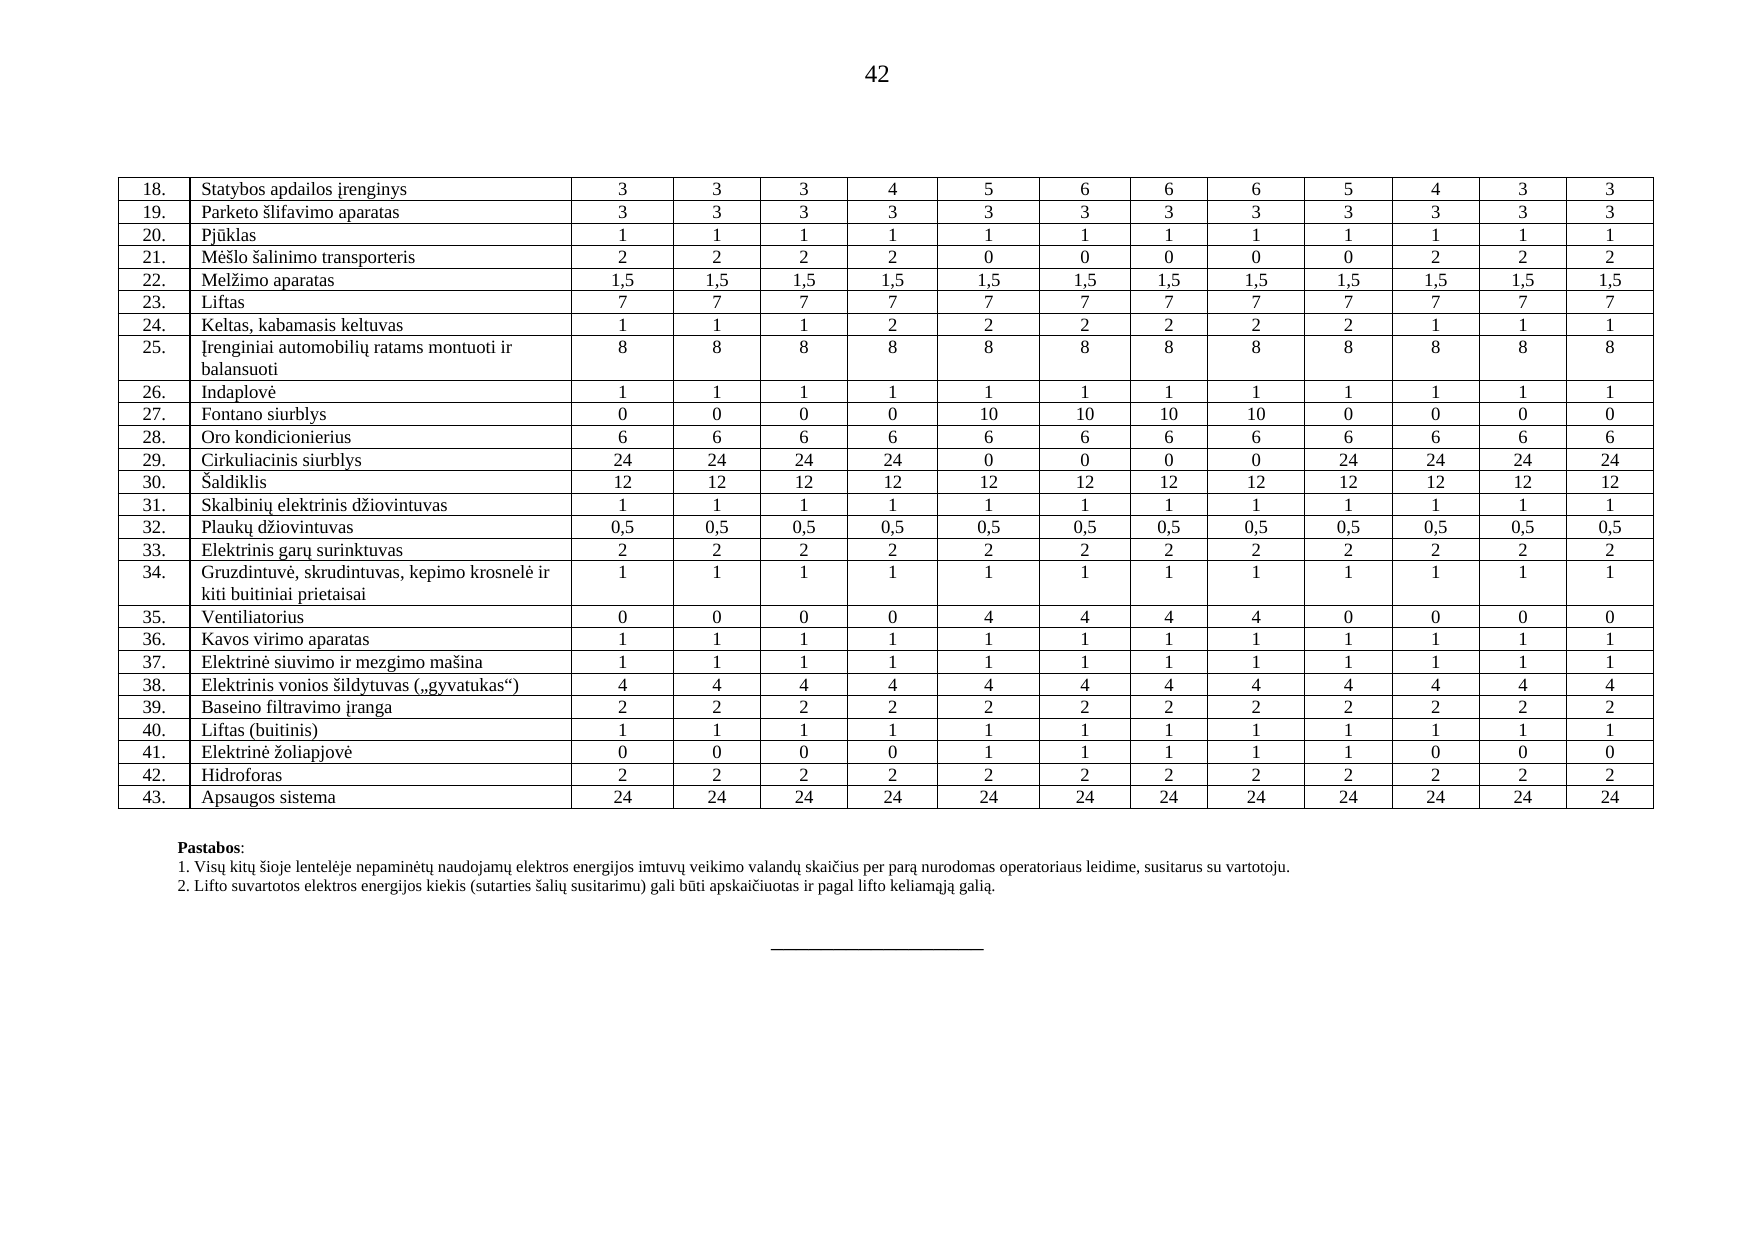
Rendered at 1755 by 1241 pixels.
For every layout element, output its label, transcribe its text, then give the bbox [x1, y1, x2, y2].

table_cell Cirkuliacinis siurblys [191, 449, 571, 470]
table_cell 2 [1040, 764, 1130, 785]
text 1. Visų kitų šioje lentelėje nepaminėtų naudojamų elektros energijos imtuvų veikimo valandų skaičius per parą nurodomas operatoriaus leidime, susitarus su vartotoju. [118, 857, 1636, 876]
table_cell 8 [1480, 336, 1566, 379]
table_cell 1 [938, 628, 1039, 650]
table_cell 1 [1131, 381, 1207, 402]
table_cell 1,5 [1480, 269, 1566, 290]
table_cell 12 [674, 471, 760, 493]
table_cell 3 [1305, 201, 1392, 222]
table_cell 2 [761, 539, 847, 560]
table_cell 1 [938, 719, 1039, 740]
table_cell 1 [572, 224, 673, 245]
table_cell 1 [572, 314, 673, 335]
table_cell 0 [761, 606, 847, 627]
table_cell 1 [761, 494, 847, 515]
table_cell 2 [938, 539, 1039, 560]
table_cell 2 [1393, 246, 1479, 268]
table_cell 3 [572, 201, 673, 222]
table_cell Parketo šlifavimo aparatas [191, 201, 571, 222]
table_cell 0,5 [1480, 516, 1566, 538]
table_cell 12 [1305, 471, 1392, 493]
table_cell 12 [572, 471, 673, 493]
table_cell 2 [1208, 696, 1304, 718]
table_cell 2 [572, 764, 673, 785]
table_cell 1 [761, 651, 847, 672]
table_cell 2 [674, 696, 760, 718]
table_cell 1 [572, 651, 673, 672]
table_cell 0,5 [938, 516, 1039, 538]
table_cell 10 [1040, 403, 1130, 425]
table_cell 1 [1208, 719, 1304, 740]
table_cell 2 [761, 764, 847, 785]
table_cell 2 [1040, 314, 1130, 335]
table_cell 1 [1305, 651, 1392, 672]
table_cell 7 [572, 291, 673, 313]
table_cell 24 [1393, 786, 1479, 808]
table_cell 3 [1567, 178, 1653, 200]
table_cell 4 [848, 178, 937, 200]
table_cell 36. [119, 628, 189, 650]
table_cell 7 [1040, 291, 1130, 313]
table_cell 1 [938, 224, 1039, 245]
table_cell 1 [1131, 628, 1207, 650]
table_cell 1 [1131, 741, 1207, 763]
table_cell 1,5 [1131, 269, 1207, 290]
table_cell 1 [1567, 381, 1653, 402]
table_cell 2 [1305, 696, 1392, 718]
table_cell 0 [1305, 606, 1392, 627]
table_cell 2 [761, 696, 847, 718]
table_cell 1 [1040, 561, 1130, 604]
table_cell 24 [1567, 786, 1653, 808]
table_cell 30. [119, 471, 189, 493]
table_cell 2 [1393, 764, 1479, 785]
table_cell 7 [1131, 291, 1207, 313]
table_cell 0,5 [1208, 516, 1304, 538]
table_cell 4 [1393, 674, 1479, 695]
table_cell 7 [674, 291, 760, 313]
table_cell 24 [1208, 786, 1304, 808]
table_cell 1 [1480, 381, 1566, 402]
table_cell 1 [848, 494, 937, 515]
table_cell 1 [1305, 561, 1392, 604]
table_cell 0 [1393, 741, 1479, 763]
table_cell 2 [572, 246, 673, 268]
table_cell 1,5 [674, 269, 760, 290]
table_cell 0,5 [572, 516, 673, 538]
table_cell 12 [1480, 471, 1566, 493]
table_cell 34. [119, 561, 189, 604]
table_cell 2 [1567, 539, 1653, 560]
table_cell 0,5 [761, 516, 847, 538]
table_cell 8 [1208, 336, 1304, 379]
table_cell 7 [1305, 291, 1392, 313]
table_cell 6 [572, 426, 673, 447]
table_cell 2 [1305, 314, 1392, 335]
table_cell 12 [1131, 471, 1207, 493]
table_cell 0 [674, 606, 760, 627]
table_cell 0 [1393, 403, 1479, 425]
table_cell 1 [938, 381, 1039, 402]
table_cell Liftas (buitinis) [191, 719, 571, 740]
table_cell 7 [938, 291, 1039, 313]
table_cell 2 [674, 246, 760, 268]
table_cell 5 [1305, 178, 1392, 200]
table_cell 1 [938, 651, 1039, 672]
table_cell 24 [1480, 786, 1566, 808]
table_cell 0 [674, 403, 760, 425]
table_cell 8 [572, 336, 673, 379]
table_cell 0,5 [1567, 516, 1653, 538]
table_cell 1 [1480, 314, 1566, 335]
table_cell 1 [1208, 381, 1304, 402]
table_cell 4 [1567, 674, 1653, 695]
table_cell 1 [1305, 381, 1392, 402]
table_cell 8 [938, 336, 1039, 379]
table_cell 2 [1040, 539, 1130, 560]
table_cell 1 [572, 628, 673, 650]
table_cell 1 [1393, 224, 1479, 245]
table_cell 3 [674, 201, 760, 222]
table_cell 6 [1131, 426, 1207, 447]
table_cell 4 [938, 606, 1039, 627]
table_cell 2 [1305, 764, 1392, 785]
table_cell 1 [1480, 719, 1566, 740]
table_cell 10 [1131, 403, 1207, 425]
table_cell 2 [1131, 764, 1207, 785]
table_cell 3 [1567, 201, 1653, 222]
table_cell 6 [1305, 426, 1392, 447]
table_cell 24 [848, 449, 937, 470]
table_cell 3 [848, 201, 937, 222]
table_cell 0 [848, 741, 937, 763]
table_cell 6 [1567, 426, 1653, 447]
table_cell 7 [1393, 291, 1479, 313]
table_cell 4 [572, 674, 673, 695]
table_cell 33. [119, 539, 189, 560]
table_cell 1 [848, 628, 937, 650]
table_cell 2 [1131, 539, 1207, 560]
table_cell 24 [848, 786, 937, 808]
table_cell Baseino filtravimo įranga [191, 696, 571, 718]
table_cell 1,5 [1567, 269, 1653, 290]
table_cell 6 [1480, 426, 1566, 447]
table_cell Elektrinė žoliapjovė [191, 741, 571, 763]
table_cell Keltas, kabamasis keltuvas [191, 314, 571, 335]
table_cell 6 [1208, 178, 1304, 200]
table_cell 3 [1040, 201, 1130, 222]
table_cell 0 [1131, 246, 1207, 268]
table_cell Oro kondicionierius [191, 426, 571, 447]
table_cell 1 [1131, 561, 1207, 604]
table_cell 1 [1040, 719, 1130, 740]
table_cell 7 [1567, 291, 1653, 313]
table_cell 1,5 [761, 269, 847, 290]
table_cell Gruzdintuvė, skrudintuvas, kepimo krosnelė ir kiti buitiniai prietaisai [191, 561, 571, 604]
table_cell 24 [1040, 786, 1130, 808]
text _________________ [118, 924, 1636, 953]
table_cell 0,5 [1393, 516, 1479, 538]
table_cell 0,5 [848, 516, 937, 538]
table_cell 19. [119, 201, 189, 222]
table_cell 3 [1208, 201, 1304, 222]
table_cell Fontano siurblys [191, 403, 571, 425]
table_cell 43. [119, 786, 189, 808]
table_cell 0 [572, 606, 673, 627]
table_cell 20. [119, 224, 189, 245]
table_cell 24 [1480, 449, 1566, 470]
table_cell 4 [938, 674, 1039, 695]
table_cell Plaukų džiovintuvas [191, 516, 571, 538]
table_cell 0,5 [1040, 516, 1130, 538]
table_cell 1 [1567, 561, 1653, 604]
table_cell 1 [1208, 651, 1304, 672]
table_cell 7 [1480, 291, 1566, 313]
table_cell 0 [1567, 741, 1653, 763]
table_cell 27. [119, 403, 189, 425]
table_cell 1 [1305, 719, 1392, 740]
table_cell 1 [1208, 494, 1304, 515]
table_cell 3 [761, 201, 847, 222]
table_cell 24 [938, 786, 1039, 808]
table_cell 2 [1567, 696, 1653, 718]
table_cell 12 [1208, 471, 1304, 493]
table_cell 2 [1567, 246, 1653, 268]
table_cell 24 [572, 786, 673, 808]
table_cell 1 [1567, 651, 1653, 672]
table_cell 8 [761, 336, 847, 379]
table_cell 2 [848, 696, 937, 718]
table_cell 0 [674, 741, 760, 763]
table_cell 10 [1208, 403, 1304, 425]
table_cell 40. [119, 719, 189, 740]
table_cell Mėšlo šalinimo transporteris [191, 246, 571, 268]
table_cell 1 [572, 381, 673, 402]
table_cell 1,5 [938, 269, 1039, 290]
table_cell 24 [761, 449, 847, 470]
table_cell 2 [1567, 764, 1653, 785]
table_cell 26. [119, 381, 189, 402]
table_cell 7 [761, 291, 847, 313]
table_cell 1 [761, 561, 847, 604]
table_cell 12 [1567, 471, 1653, 493]
table_cell Kavos virimo aparatas [191, 628, 571, 650]
table_cell 1 [1131, 719, 1207, 740]
table_cell 0 [572, 741, 673, 763]
text Pastabos: [118, 838, 1636, 857]
table_cell 4 [1040, 674, 1130, 695]
table_cell 1 [938, 561, 1039, 604]
table_cell 1 [1305, 628, 1392, 650]
table_cell 8 [1305, 336, 1392, 379]
table_cell 4 [1040, 606, 1130, 627]
table_cell 2 [1040, 696, 1130, 718]
table_cell 1 [1040, 381, 1130, 402]
table_cell 1 [1480, 494, 1566, 515]
text 2. Lifto suvartotos elektros energijos kiekis (sutarties šalių susitarimu) gali būti apskaičiuotas ir pagal lifto keliamąją galią. [118, 876, 1636, 895]
table_cell 6 [761, 426, 847, 447]
table_cell 1 [1393, 381, 1479, 402]
table_cell 6 [674, 426, 760, 447]
table_cell 2 [1208, 314, 1304, 335]
table_cell 0 [1208, 449, 1304, 470]
table_cell 1 [1040, 741, 1130, 763]
table_cell 1 [761, 719, 847, 740]
table_cell 8 [1567, 336, 1653, 379]
table_cell 1,5 [1208, 269, 1304, 290]
table_cell 35. [119, 606, 189, 627]
table_cell 2 [572, 539, 673, 560]
table_cell Ventiliatorius [191, 606, 571, 627]
table_cell 1 [1040, 651, 1130, 672]
table_cell 24 [761, 786, 847, 808]
table_cell 2 [1305, 539, 1392, 560]
table_cell 1 [674, 651, 760, 672]
table_cell 41. [119, 741, 189, 763]
table_cell 18. [119, 178, 189, 200]
table_cell 12 [1040, 471, 1130, 493]
table_cell 29. [119, 449, 189, 470]
table_cell 23. [119, 291, 189, 313]
table_cell 3 [1393, 201, 1479, 222]
table_cell Šaldiklis [191, 471, 571, 493]
table_cell 1,5 [1305, 269, 1392, 290]
table_cell 0 [848, 403, 937, 425]
table_cell 2 [848, 314, 937, 335]
table_cell 28. [119, 426, 189, 447]
table_cell 1 [848, 381, 937, 402]
table_cell 1 [761, 628, 847, 650]
table_cell 21. [119, 246, 189, 268]
table_cell 6 [1040, 178, 1130, 200]
table_cell 1 [1393, 651, 1479, 672]
table_cell 37. [119, 651, 189, 672]
table_cell 2 [1480, 539, 1566, 560]
table_cell 1 [1393, 561, 1479, 604]
table_cell 0 [1567, 403, 1653, 425]
table_cell 2 [1131, 314, 1207, 335]
table_cell 1 [761, 224, 847, 245]
table_cell 4 [1131, 674, 1207, 695]
table_cell 0 [1040, 246, 1130, 268]
table_cell 0 [1567, 606, 1653, 627]
table_cell 2 [572, 696, 673, 718]
table_cell 1 [1567, 719, 1653, 740]
table_cell 24 [1567, 449, 1653, 470]
table_cell 1 [1567, 224, 1653, 245]
table_cell 0 [1040, 449, 1130, 470]
table_cell 2 [674, 539, 760, 560]
table_cell 1 [1040, 494, 1130, 515]
table_cell 1 [761, 381, 847, 402]
table_cell 2 [1480, 764, 1566, 785]
table_cell 1 [1131, 224, 1207, 245]
table_cell 4 [1208, 606, 1304, 627]
table_cell Elektrinis vonios šildytuvas („gyvatukas“) [191, 674, 571, 695]
table_cell 8 [1393, 336, 1479, 379]
table_cell 4 [1393, 178, 1479, 200]
table_cell Elektrinis garų surinktuvas [191, 539, 571, 560]
table_cell Įrenginiai automobilių ratams montuoti ir balansuoti [191, 336, 571, 379]
table_cell 0 [572, 403, 673, 425]
table_cell 2 [1393, 539, 1479, 560]
table_cell Elektrinė siuvimo ir mezgimo mašina [191, 651, 571, 672]
table_cell 0,5 [674, 516, 760, 538]
table_cell 6 [1131, 178, 1207, 200]
table_cell 1 [674, 381, 760, 402]
table_cell 0 [1208, 246, 1304, 268]
table_cell 0 [1305, 246, 1392, 268]
table_cell 25. [119, 336, 189, 379]
table_cell 4 [1131, 606, 1207, 627]
table_cell 0,5 [1305, 516, 1392, 538]
table_cell 1 [938, 741, 1039, 763]
table_cell 6 [938, 426, 1039, 447]
table_cell 2 [1208, 764, 1304, 785]
table_cell 3 [1480, 201, 1566, 222]
table_cell 1,5 [1393, 269, 1479, 290]
table_cell 1 [1208, 224, 1304, 245]
table_cell 1 [674, 224, 760, 245]
table_cell 4 [674, 674, 760, 695]
table_cell 1 [572, 494, 673, 515]
table_cell 1 [572, 719, 673, 740]
table_cell Liftas [191, 291, 571, 313]
table_cell 1 [1393, 314, 1479, 335]
table_cell 1 [1480, 628, 1566, 650]
table_cell Statybos apdailos įrenginys [191, 178, 571, 200]
table_cell 4 [1480, 674, 1566, 695]
table_cell 0 [938, 449, 1039, 470]
table_cell 2 [1480, 246, 1566, 268]
table_cell 1 [1567, 628, 1653, 650]
table_cell 1,5 [572, 269, 673, 290]
table_cell Indaplovė [191, 381, 571, 402]
table_cell 1 [1480, 561, 1566, 604]
table_cell 8 [1131, 336, 1207, 379]
table_cell 24. [119, 314, 189, 335]
table_cell 12 [761, 471, 847, 493]
table_cell 1 [761, 314, 847, 335]
table_cell 1 [1393, 628, 1479, 650]
table_cell 6 [1208, 426, 1304, 447]
table_cell 24 [1393, 449, 1479, 470]
table_cell 2 [938, 764, 1039, 785]
table_cell 3 [674, 178, 760, 200]
table_cell 1 [674, 628, 760, 650]
table_cell 1 [1393, 494, 1479, 515]
table_cell 0 [848, 606, 937, 627]
table_cell 4 [1208, 674, 1304, 695]
table_cell 1 [674, 494, 760, 515]
table_cell 1 [1208, 628, 1304, 650]
table_cell 1 [1480, 651, 1566, 672]
table_cell 0 [1305, 403, 1392, 425]
table_cell 22. [119, 269, 189, 290]
table_cell 6 [1040, 426, 1130, 447]
table_cell 4 [761, 674, 847, 695]
table_cell 1 [1393, 719, 1479, 740]
table_cell Pjūklas [191, 224, 571, 245]
table_cell 0 [1131, 449, 1207, 470]
table_cell 0 [1480, 403, 1566, 425]
table_cell 10 [938, 403, 1039, 425]
table_cell 1 [674, 561, 760, 604]
table_cell 1 [572, 561, 673, 604]
table_cell Melžimo aparatas [191, 269, 571, 290]
table_cell 2 [1480, 696, 1566, 718]
table_cell 1 [1040, 628, 1130, 650]
table_cell 2 [674, 764, 760, 785]
table_cell 2 [1393, 696, 1479, 718]
table_cell 1 [848, 719, 937, 740]
table_cell 2 [938, 696, 1039, 718]
table_cell 2 [848, 246, 937, 268]
table_cell 1 [1305, 741, 1392, 763]
table_cell 3 [572, 178, 673, 200]
table_cell 1 [1567, 314, 1653, 335]
table_cell 1 [848, 651, 937, 672]
table_cell 1 [848, 561, 937, 604]
table_cell 2 [938, 314, 1039, 335]
table_cell 0,5 [1131, 516, 1207, 538]
table_cell 2 [848, 539, 937, 560]
table_cell 1,5 [848, 269, 937, 290]
table_cell 1 [674, 314, 760, 335]
table_cell 4 [848, 674, 937, 695]
table_cell 8 [674, 336, 760, 379]
table_cell 3 [938, 201, 1039, 222]
table_cell 24 [674, 786, 760, 808]
table_cell 1 [938, 494, 1039, 515]
table_cell 1 [1305, 494, 1392, 515]
table_cell 8 [1040, 336, 1130, 379]
table_cell 1 [1305, 224, 1392, 245]
table_cell 4 [1305, 674, 1392, 695]
table_cell 0 [1480, 741, 1566, 763]
table_cell 39. [119, 696, 189, 718]
table_cell 1,5 [1040, 269, 1130, 290]
table_cell 7 [848, 291, 937, 313]
table_cell 3 [761, 178, 847, 200]
table_cell 0 [1393, 606, 1479, 627]
table_cell 24 [1305, 786, 1392, 808]
table_cell 7 [1208, 291, 1304, 313]
table_cell 1 [1131, 494, 1207, 515]
table_cell Hidroforas [191, 764, 571, 785]
table_cell 1 [1480, 224, 1566, 245]
table_cell 12 [848, 471, 937, 493]
table_cell Apsaugos sistema [191, 786, 571, 808]
table_cell 2 [1208, 539, 1304, 560]
table_cell 1 [674, 719, 760, 740]
table_cell 24 [1131, 786, 1207, 808]
table_cell 6 [1393, 426, 1479, 447]
table_cell 1 [1567, 494, 1653, 515]
table_cell 0 [761, 403, 847, 425]
table_cell 1 [1208, 561, 1304, 604]
table_cell 32. [119, 516, 189, 538]
table_cell 12 [938, 471, 1039, 493]
table_cell 2 [1131, 696, 1207, 718]
table_cell 1 [848, 224, 937, 245]
table_cell Skalbinių elektrinis džiovintuvas [191, 494, 571, 515]
table_cell 0 [761, 741, 847, 763]
table_cell 2 [761, 246, 847, 268]
table_cell 1 [1040, 224, 1130, 245]
table_cell 24 [572, 449, 673, 470]
table_cell 6 [848, 426, 937, 447]
table_cell 31. [119, 494, 189, 515]
table_cell 3 [1131, 201, 1207, 222]
table_cell 3 [1480, 178, 1566, 200]
table_cell 1 [1131, 651, 1207, 672]
table_cell 8 [848, 336, 937, 379]
table_cell 0 [938, 246, 1039, 268]
table_cell 24 [1305, 449, 1392, 470]
table_cell 5 [938, 178, 1039, 200]
table_cell 0 [1480, 606, 1566, 627]
table_cell 1 [1208, 741, 1304, 763]
table_cell 38. [119, 674, 189, 695]
table_cell 42. [119, 764, 189, 785]
table_cell 12 [1393, 471, 1479, 493]
table_cell 2 [848, 764, 937, 785]
table_cell 24 [674, 449, 760, 470]
